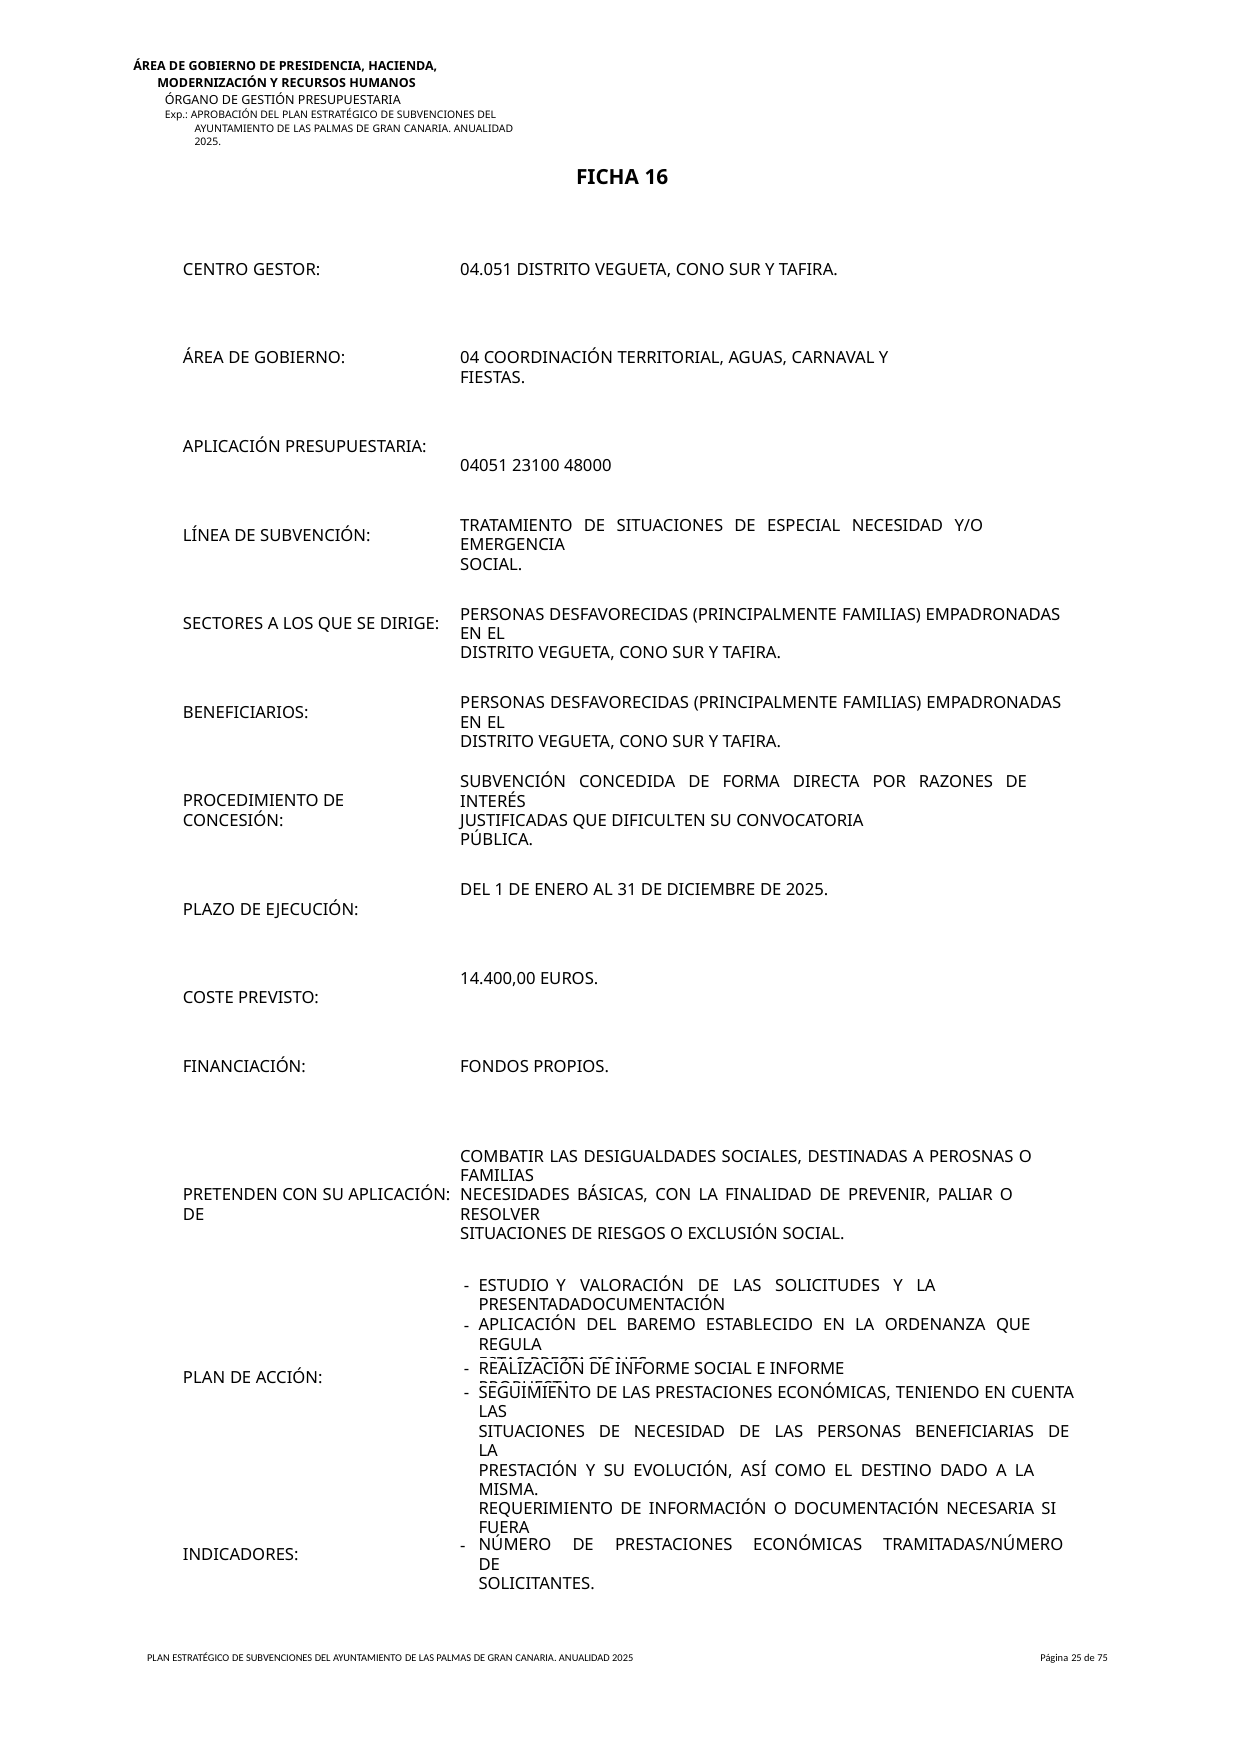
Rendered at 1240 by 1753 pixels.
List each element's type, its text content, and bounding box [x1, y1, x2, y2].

text PRESTACIÓN Y SU EVOLUCIÓN, ASÍ COMO EL DESTINO DADO A LA MISMA. [478, 1461, 1083, 1499]
text - [463, 1358, 494, 1379]
text VALORACIÓN DE LAS SOLICITUDES Y LA DOCUMENTACIÓN [580, 1276, 1083, 1314]
text SECTORES A LOS QUE SE DIRIGE: [183, 614, 448, 634]
text FINANCIACIÓN: [183, 1057, 320, 1077]
text - [463, 1382, 478, 1403]
text FICHA 16 [576, 165, 689, 189]
text 04 COORDINACIÓN TERRITORIAL, AGUAS, CARNAVAL Y FIESTAS. [460, 348, 957, 387]
text 14.400,00 EUROS. [460, 969, 618, 988]
text - [463, 1275, 494, 1296]
text JUSTIFICADAS QUE DIFICULTEN SU CONVOCATORIA PÚBLICA. [460, 811, 935, 850]
text BENEFICIARIOS: [183, 703, 448, 722]
text 04051 23100 48000 [460, 456, 957, 476]
text PLAN ESTRATÉGICO DE SUBVENCIONES DEL AYUNTAMIENTO DE LAS PALMAS DE GRAN CANARIA. ANUALIDAD 2025 [147, 1652, 661, 1664]
text SITUACIONES DE NECESIDAD DE LAS PERSONAS BENEFICIARIAS DE LA [478, 1422, 1083, 1461]
text COSTE PREVISTO: [183, 988, 449, 1008]
text Y [556, 1276, 580, 1295]
text SITUACIONES DE RIESGOS O EXCLUSIÓN SOCIAL. [460, 1224, 1083, 1243]
text APLICACIÓN PRESUPUESTARIA: [183, 437, 448, 456]
text SOCIAL. [460, 555, 1083, 574]
text PRETENDEN CON SU APLICACIÓN: [183, 1185, 455, 1205]
text OBJETIVOS Y EFECTOS QUE SE CARENTES DE RECURSOS ECONÓMICOS PROPIOS PARA LA ATENCIÓN DE [183, 1186, 460, 1224]
text SEGUIMIENTO DE LAS PRESTACIONES ECONÓMICAS, TENIENDO EN CUENTA LAS [478, 1383, 1083, 1422]
text TRATAMIENTO DE SITUACIONES DE ESPECIAL NECESIDAD Y/O EMERGENCIA [460, 516, 1083, 555]
text PRESENTADAS. [478, 1295, 580, 1314]
text AYUNTAMIENTO DE LAS PALMAS DE GRAN CANARIA. ANUALIDAD 2025. [194, 123, 542, 147]
text Página 25 de 75 [1040, 1652, 1123, 1664]
text COMBATIR LAS DESIGUALDADES SOCIALES, DESTINADAS A PEROSNAS O FAMILIAS [460, 1147, 1083, 1185]
text MODERNIZACIÓN Y RECURSOS HUMANOS [157, 76, 440, 90]
text - [463, 1314, 494, 1335]
text APLICACIÓN DEL BAREMO ESTABLECIDO EN LA ORDENANZA QUE REGULA [478, 1315, 1083, 1354]
text Exp.: APROBACIÓN DEL PLAN ESTRATÉGICO DE SUBVENCIONES DEL [164, 109, 542, 121]
text ESTAS PRESTACIONES. [478, 1354, 1083, 1373]
text PLAZO DE EJECUCIÓN: [183, 899, 449, 919]
text REALIZACIÓN DE INFORME SOCIAL E INFORME PROPUESTA. [478, 1359, 935, 1383]
text PROCEDIMIENTO DE CONCESIÓN: [183, 791, 449, 830]
text ÁREA DE GOBIERNO: [183, 348, 359, 368]
text PERSONAS DESFAVORECIDAS (PRINCIPALMENTE FAMILIAS) EMPADRONADAS EN EL [460, 693, 1083, 732]
text REQUERIMIENTO DE INFORMACIÓN O DOCUMENTACIÓN NECESARIA SI FUERA [478, 1499, 1083, 1535]
text SOLICITANTES. [478, 1574, 1083, 1594]
text SUBVENCIÓN CONCEDIDA DE FORMA DIRECTA POR RAZONES DE INTERÉS [460, 772, 1083, 811]
text LÍNEA DE SUBVENCIÓN: [183, 526, 448, 545]
text NECESIDADES BÁSICAS, CON LA FINALIDAD DE PREVENIR, PALIAR O RESOLVER [460, 1185, 1083, 1224]
text ESTUDIO [478, 1276, 556, 1295]
text DISTRITO VEGUETA, CONO SUR Y TAFIRA. [460, 643, 1083, 663]
text CENTRO GESTOR: [183, 259, 338, 279]
text 04.051 DISTRITO VEGUETA, CONO SUR Y TAFIRA. [460, 259, 957, 279]
text PERSONAS DESFAVORECIDAS (PRINCIPALMENTE FAMILIAS) EMPADRONADAS EN EL [460, 604, 1083, 643]
text DEL 1 DE ENERO AL 31 DE DICIEMBRE DE 2025. [460, 880, 828, 899]
text NÚMERO DE PRESTACIONES ECONÓMICAS TRAMITADAS/NÚMERO DE [478, 1535, 1083, 1574]
text DISTRITO VEGUETA, CONO SUR Y TAFIRA. [460, 732, 1083, 751]
text ÁREA DE GOBIERNO DE PRESIDENCIA, HACIENDA, [133, 59, 440, 73]
text PLAN DE ACCIÓN: [183, 1368, 337, 1387]
text ÓRGANO DE GESTIÓN PRESUPUESTARIA [164, 93, 542, 107]
text - [460, 1534, 491, 1556]
text INDICADORES: [183, 1544, 312, 1564]
text FONDOS PROPIOS. [460, 1057, 620, 1077]
